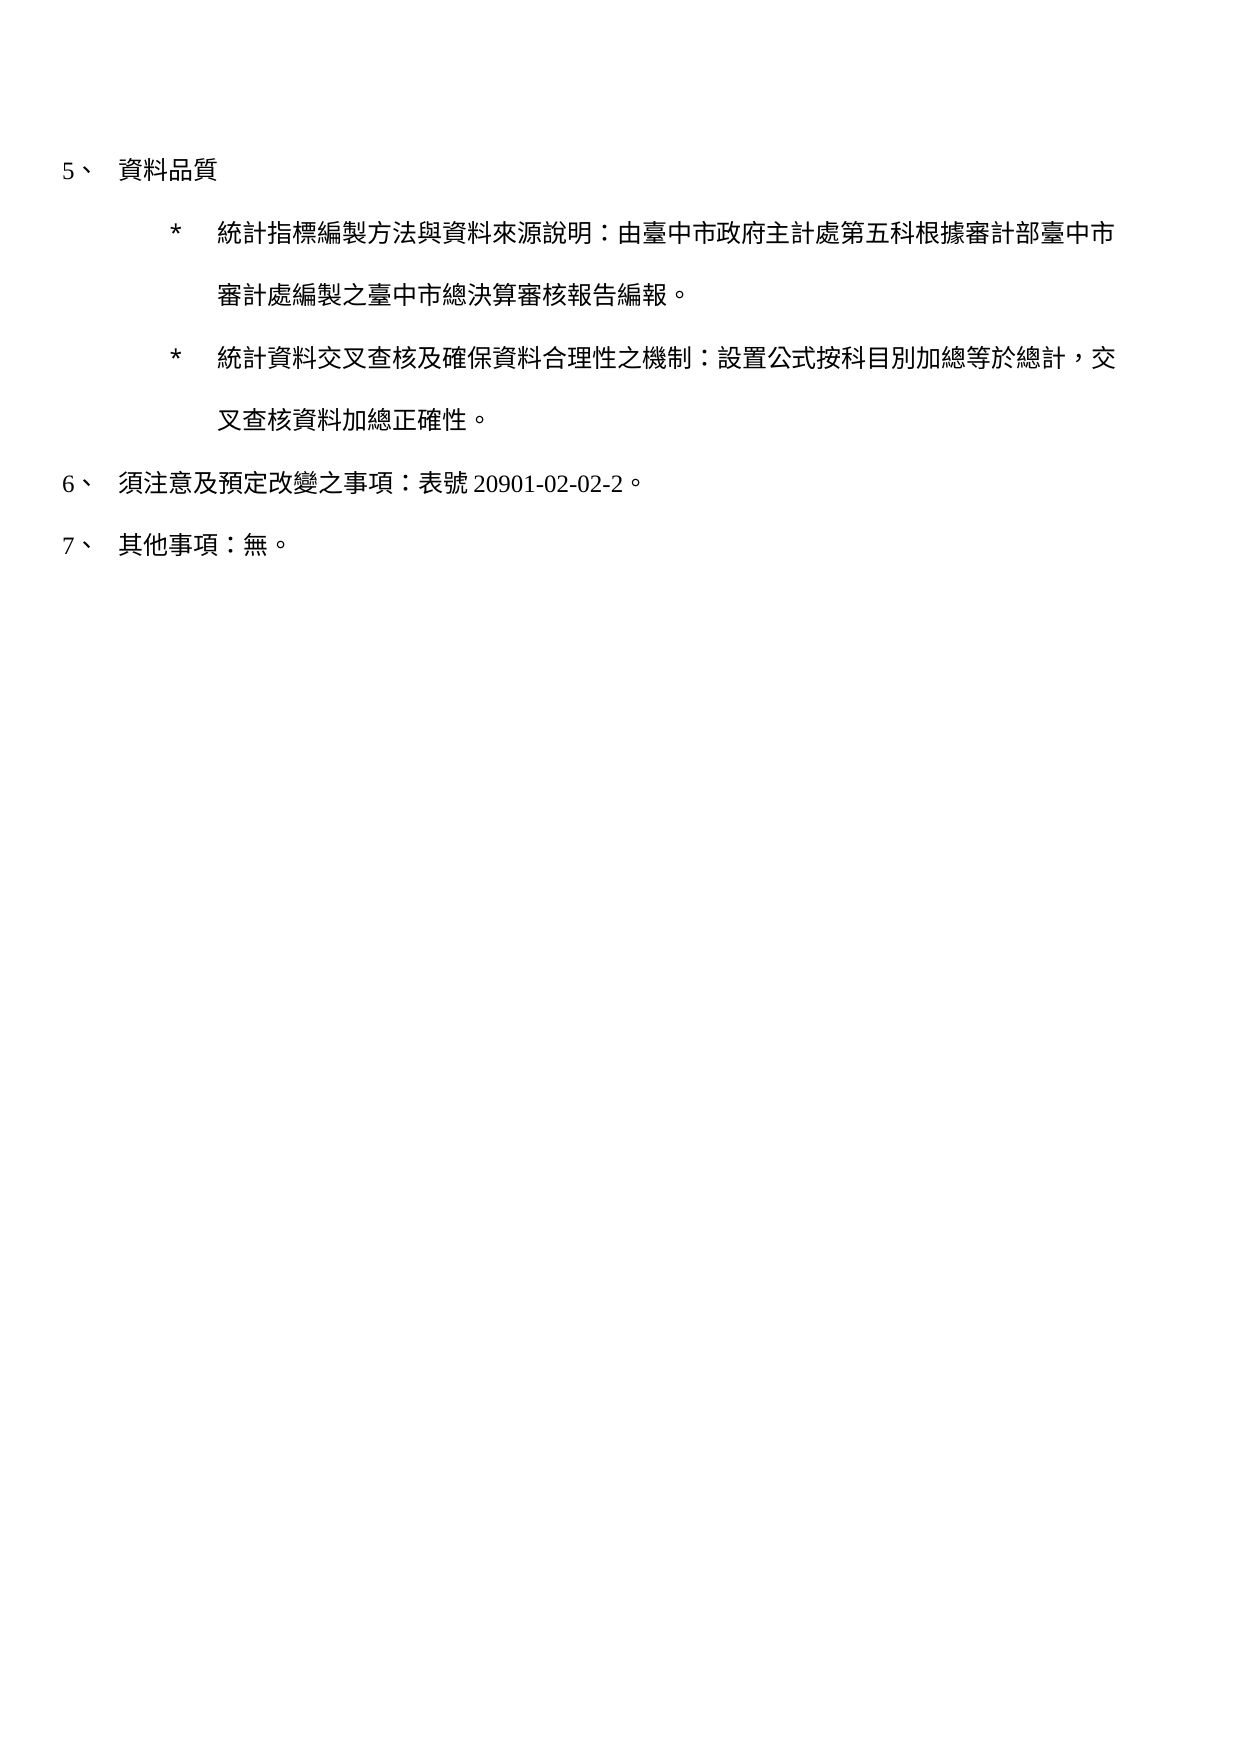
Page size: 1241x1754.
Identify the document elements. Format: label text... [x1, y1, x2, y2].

list 須注意及預定改變之事項：表號20901-02-02-2。 [62, 439, 1122, 502]
list 其他事項：無。 [62, 502, 1122, 564]
list 統計資料交叉查核及確保資料合理性之機制：設置公式按科目別加總等於總計，交叉查核資料加總正確性。 [168, 314, 1122, 439]
list 資料品質 [62, 127, 1122, 189]
list 統計指標編製方法與資料來源說明：由臺中市政府主計處第五科根據審計部臺中市審計處編製之臺中市總決算審核報告編報。 [168, 189, 1122, 314]
